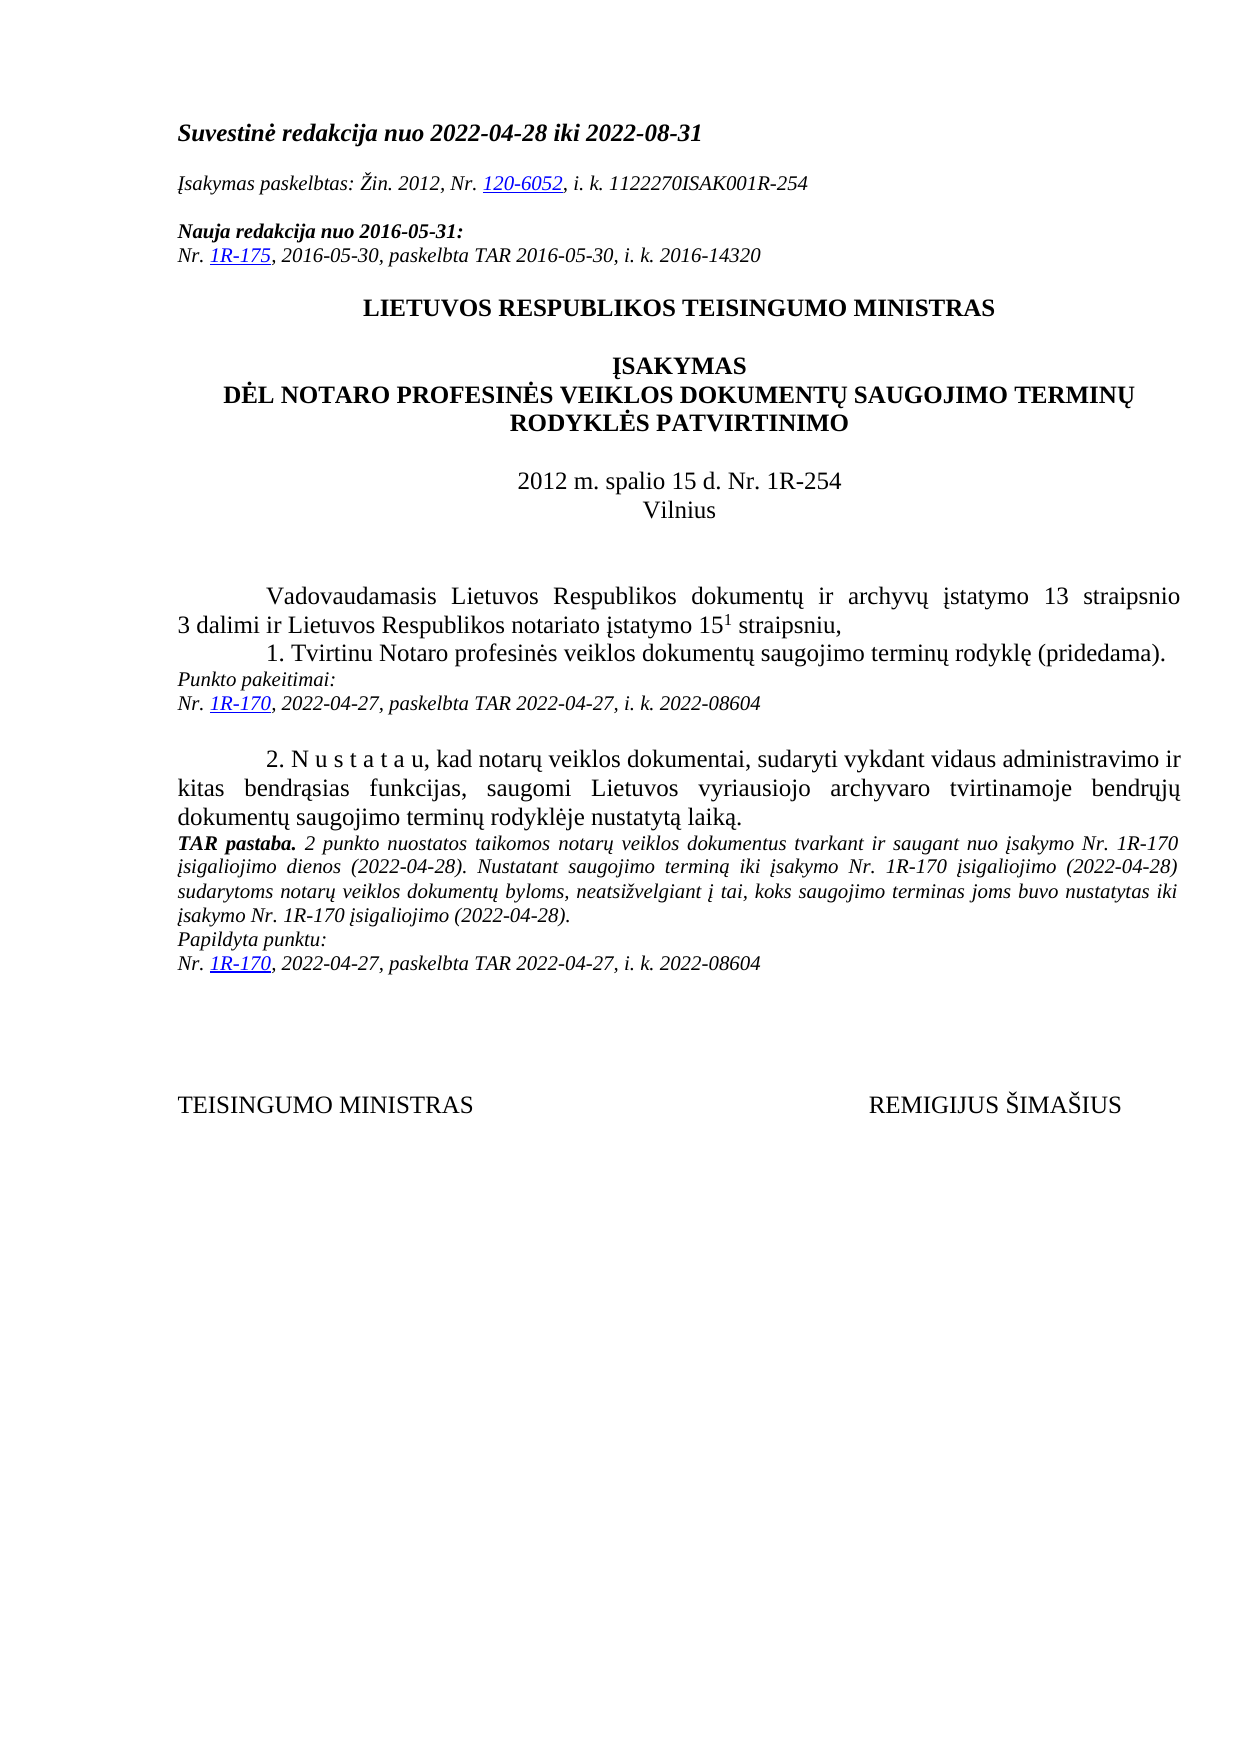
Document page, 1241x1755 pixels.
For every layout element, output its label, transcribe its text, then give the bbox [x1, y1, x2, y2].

text 2012 m. spalio 15 d. Nr. 1R-254 [177, 466, 1181, 495]
text TAR pastaba. 2 punkto nuostatos taikomos notarų veiklos dokumentus tvarkant ir saugant nuo įsakymo Nr. 1R-170 įsigaliojimo dienos (2022-04-28). Nustatant saugojimo terminą iki įsakymo Nr. 1R-170 įsigaliojimo (2022-04-28) sudarytoms notarų veiklos dokumentų byloms, neatsižvelgiant į tai, koks saugojimo terminas joms buvo nustatytas iki įsakymo Nr. 1R-170 įsigaliojimo (2022-04-28). [177, 830, 1181, 927]
text Suvestinė redakcija nuo 2022-04-28 iki 2022-08-31 [177, 118, 1181, 147]
text Punkto pakeitimai: [177, 667, 1181, 691]
text ĮSAKYMAS [177, 351, 1181, 380]
text DĖL NOTARO PROFESINĖS VEIKLOS DOKUMENTŲ SAUGOJIMO TERMINŲ RODYKLĖS PATVIRTINIMO [177, 380, 1181, 437]
text Nr. 1R-175, 2016-05-30, paskelbta TAR 2016-05-30, i. k. 2016-14320 [177, 243, 1181, 267]
text Vilnius [177, 495, 1181, 523]
text Papildyta punktu: [177, 927, 1181, 951]
text 2. Nustatau, kad notarų veiklos dokumentai, sudaryti vykdant vidaus administravimo ir kitas bendrąsias funkcijas, saugomi Lietuvos vyriausiojo archyvaro tvirtinamoje bendrųjų dokumentų saugojimo terminų rodyklėje nustatytą laiką. [177, 744, 1181, 830]
text Nr. 1R-170, 2022-04-27, paskelbta TAR 2022-04-27, i. k. 2022-08604 [177, 691, 1181, 715]
text Įsakymas paskelbtas: Žin. 2012, Nr. 120-6052, i. k. 1122270ISAK001R-254 [177, 171, 1181, 195]
text Nauja redakcija nuo 2016-05-31: [177, 219, 1181, 243]
text LIETUVOS RESPUBLIKOS TEISINGUMO MINISTRAS [177, 293, 1181, 322]
text 1. Tvirtinu Notaro profesinės veiklos dokumentų saugojimo terminų rodyklę (pridedama). [177, 638, 1181, 667]
text Nr. 1R-170, 2022-04-27, paskelbta TAR 2022-04-27, i. k. 2022-08604 [177, 951, 1181, 975]
text Teisingumo ministras Remigijus Šimašius [177, 1090, 1181, 1118]
text Vadovaudamasis Lietuvos Respublikos dokumentų ir archyvų įstatymo 13 straipsnio 3 dalimi ir Lietuvos Respublikos notariato įstatymo 151 straipsniu, [177, 581, 1181, 638]
